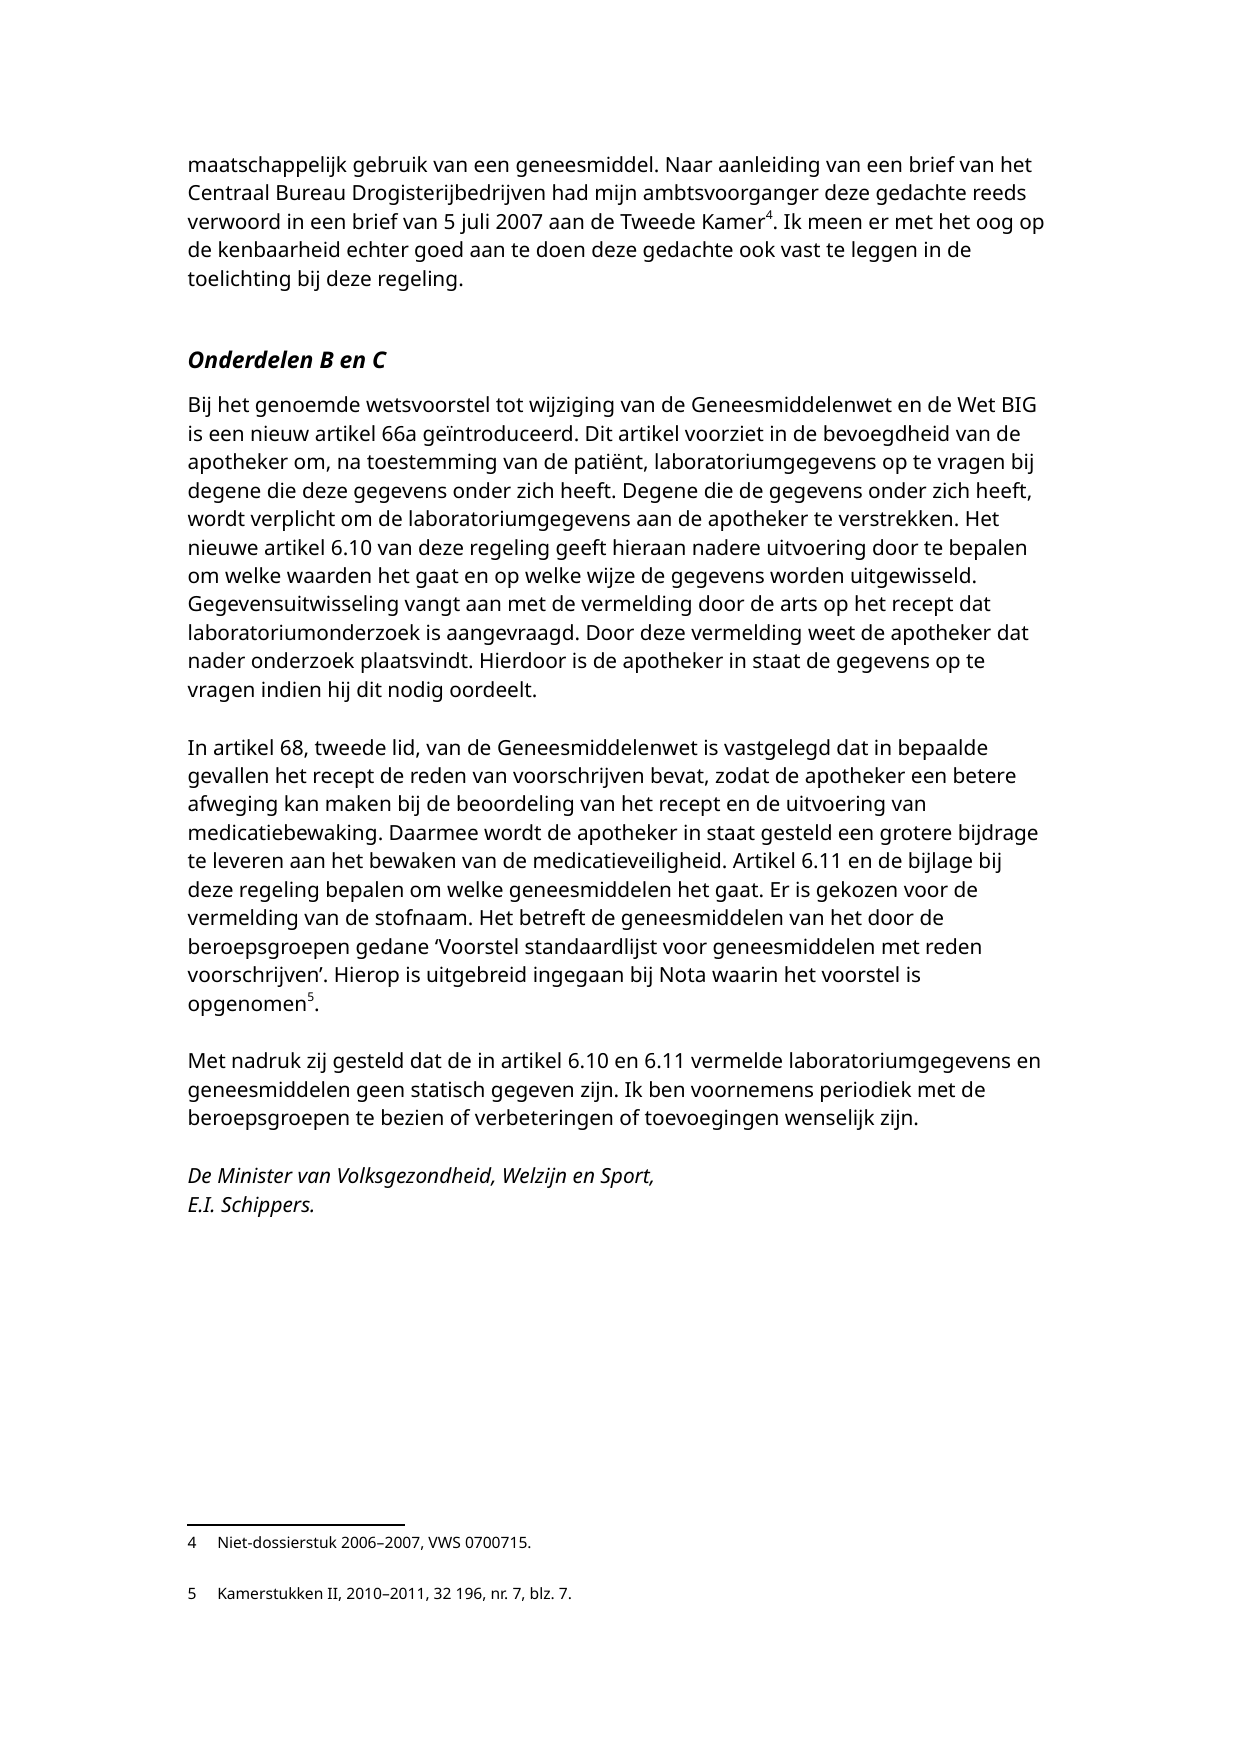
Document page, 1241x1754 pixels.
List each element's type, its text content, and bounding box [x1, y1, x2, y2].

text Met nadruk zij gesteld dat de in artikel 6.10 en 6.11 vermelde laboratoriumgegevens en geneesmiddelen geen statisch gegeven zijn. Ik ben voornemens periodiek met de beroepsgroepen te bezien of verbeteringen of toevoegingen wenselijk zijn. [187, 1075, 1053, 1160]
text Niet-dossierstuk 2006–2007, VWS 0700715. [187, 1517, 1053, 1545]
text In artikel 68, tweede lid, van de Geneesmiddelenwet is vastgelegd dat in bepaalde gevallen het recept de reden van voorschrijven bevat, zodat de apotheker een betere afweging kan maken bij de beoordeling van het recept en de uitvoering van medicatiebewaking. Daarmee wordt de apotheker in staat gesteld een grotere bijdrage te leveren aan het bewaken van de medicatieveiligheid. Artikel 6.11 en de bijlage bij deze regeling bepalen om welke geneesmiddelen het gaat. Er is gekozen voor de vermelding van de stofnaam. Het betreft de geneesmiddelen van het door de beroepsgroepen gedane ‘Voorstel standaardlijst voor geneesmiddelen met reden voorschrijven’. Hierop is uitgebreid ingegaan bij Nota waarin het voorstel is opgenomen. [187, 761, 1053, 1046]
text Ik hecht er voorts aan te benadrukken dat ‘wenselijkheid van brede verkrijgbaarheid’ geen criterium is voor indeling in de AV-categorie. Integendeel. Dit is ook nooit het geval geweest. Het College toetst uitsluitend of voldaan wordt aan de in de regeling genoemde criteria. Alleen op die grond kan een geneesmiddel in aanmerking komen voor indeling in AV. Het College betrekt bij zijn beoordeling wel het feitelijk, maatschappelijk gebruik van een geneesmiddel. Naar aanleiding van een brief van het Centraal Bureau Drogisterijbedrijven had mijn ambtsvoorganger deze gedachte reeds verwoord in een brief van 5 juli 2007 aan de Tweede Kamer. Ik meen er met het oog op de kenbaarheid echter goed aan te doen deze gedachte ook vast te leggen in de toelichting bij deze regeling. [187, 150, 1053, 321]
text Bij het genoemde wetsvoorstel tot wijziging van de Geneesmiddelenwet en de Wet BIG is een nieuw artikel 66a geïntroduceerd. Dit artikel voorziet in de bevoegdheid van de apotheker om, na toestemming van de patiënt, laboratoriumgegevens op te vragen bij degene die deze gegevens onder zich heeft. Degene die de gegevens onder zich heeft, wordt verplicht om de laboratoriumgegevens aan de apotheker te verstrekken. Het nieuwe artikel 6.10 van deze regeling geeft hieraan nadere uitvoering door te bepalen om welke waarden het gaat en op welke wijze de gegevens worden uitgewisseld. Gegevensuitwisseling vangt aan met de vermelding door de arts op het recept dat laboratoriumonderzoek is aangevraagd. Door deze vermelding weet de apotheker dat nader onderzoek plaatsvindt. Hierdoor is de apotheker in staat de gegevens op te vragen indien hij dit nodig oordeelt. [187, 419, 1053, 732]
text Kamerstukken II, 2010–2011, 32 196, nr. 7, blz. 7. [187, 1575, 1053, 1604]
text E.I. Schippers. [187, 1218, 1053, 1247]
subtitle Onderdelen B en C [187, 373, 1053, 404]
text De Minister van Volksgezondheid, Welzijn en Sport, [187, 1190, 1053, 1218]
